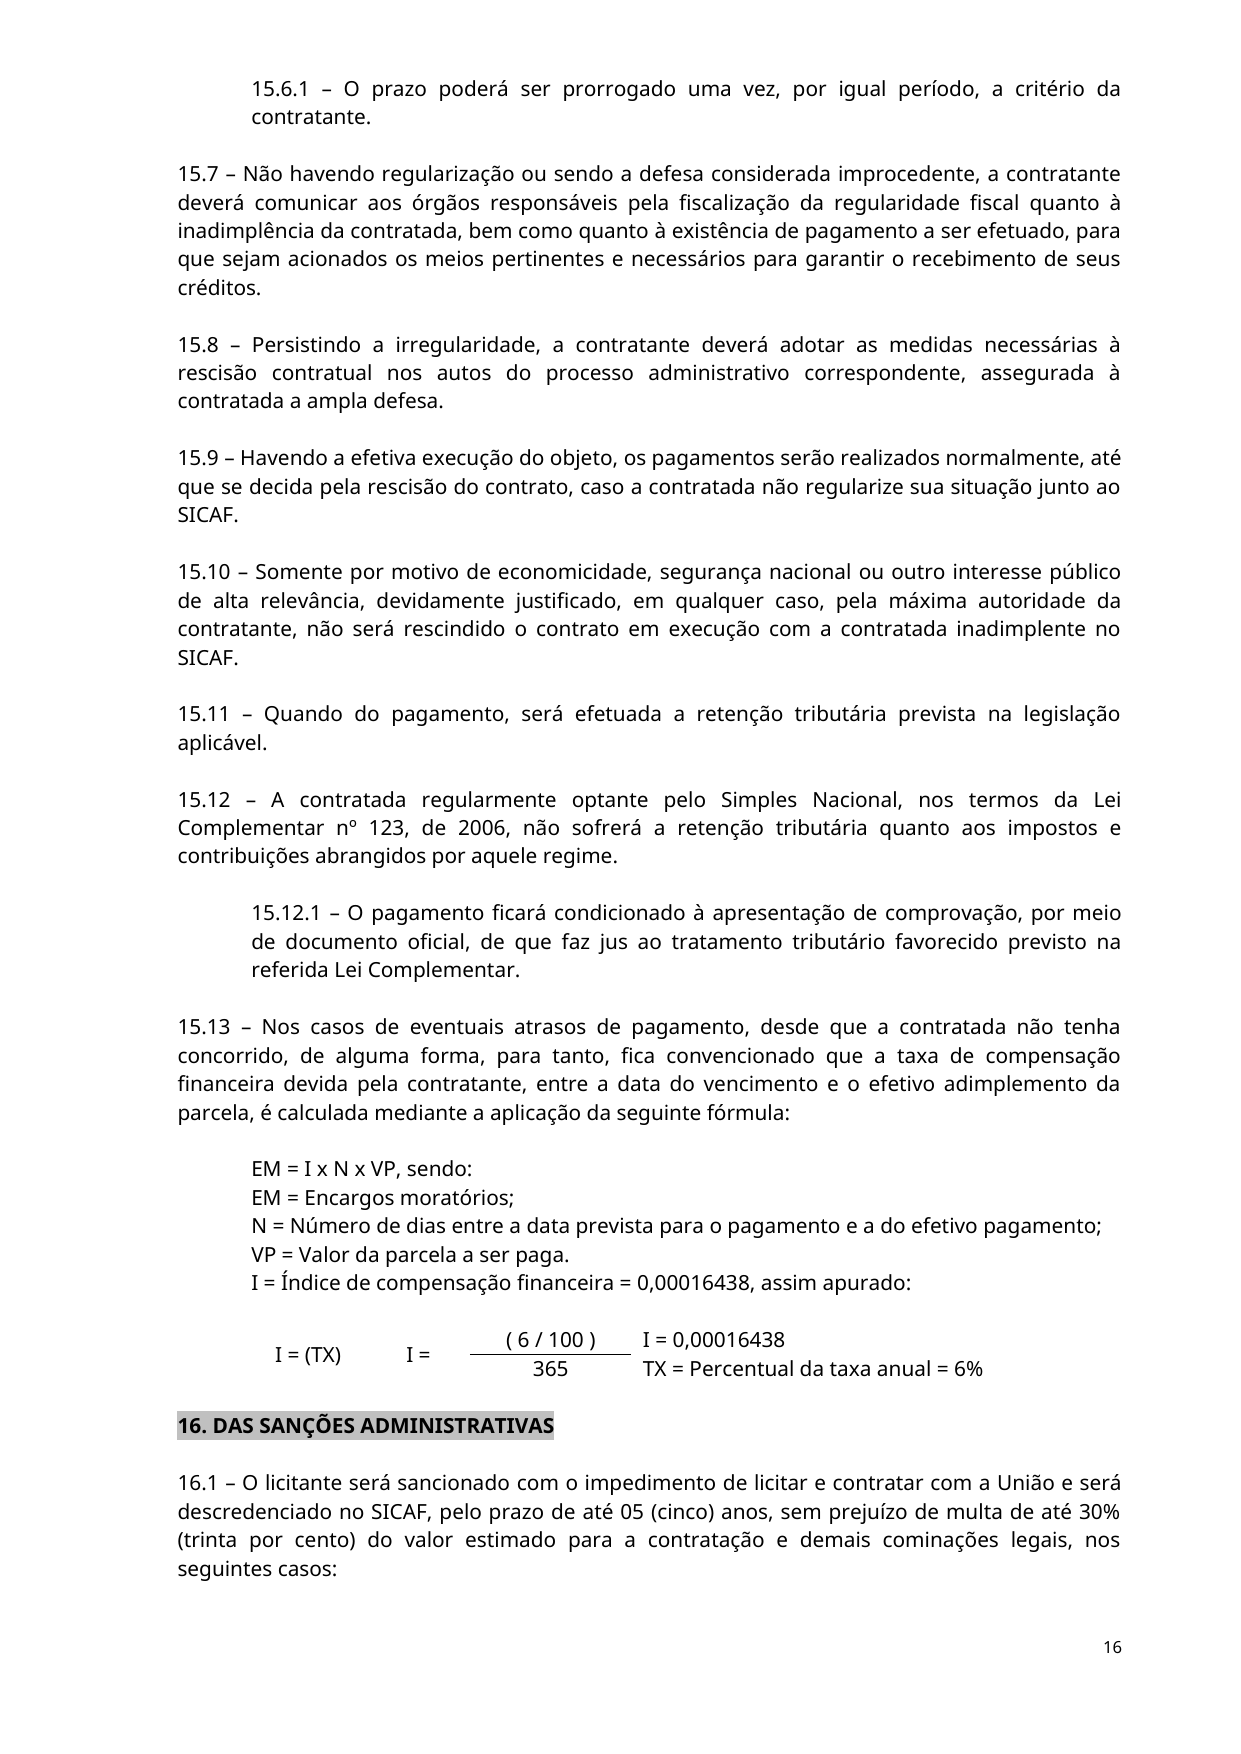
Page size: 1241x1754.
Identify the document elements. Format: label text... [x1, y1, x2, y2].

text N = Número de dias entre a data prevista para o pagamento e a do efetivo pagamento; [251, 1211, 1122, 1240]
text VP = Valor da parcela a ser paga. [251, 1240, 1122, 1268]
text EM = I x N x VP, sendo: [251, 1154, 1122, 1183]
text 15.12.1 – O pagamento ficará condicionado à apresentação de comprovação, por meio de documento oficial, de que faz jus ao tratamento tributário favorecido previsto na referida Lei Complementar. [251, 898, 1122, 984]
text 15.11 – Quando do pagamento, será efetuada a retenção tributária prevista na legislação aplicável. [177, 699, 1122, 756]
list 15.6.1 – O prazo poderá ser prorrogado uma vez, por igual período, a critério da contratante. [251, 74, 1122, 131]
table_header I = (TX) [221, 1325, 395, 1383]
text 15.12 – A contratada regularmente optante pelo Simples Nacional, nos termos da Lei Complementar nº 123, de 2006, não sofrerá a retenção tributária quanto aos impostos e contribuições abrangidos por aquele regime. [177, 785, 1122, 870]
table_header I = [395, 1325, 470, 1383]
table_header ( 6 / 100 ) [470, 1325, 631, 1353]
list 15.7 – Não havendo regularização ou sendo a defesa considerada improcedente, a contratante deverá comunicar aos órgãos responsáveis pela fiscalização da regularidade fiscal quanto à inadimplência da contratada, bem como quanto à existência de pagamento a ser efetuado, para que sejam acionados os meios pertinentes e necessários para garantir o recebimento de seus créditos. [177, 159, 1122, 301]
text EM = Encargos moratórios; [251, 1183, 1122, 1211]
text I = Índice de compensação financeira = 0,00016438, assim apurado: [251, 1268, 1122, 1297]
text 16.1 – O licitante será sancionado com o impedimento de licitar e contratar com a União e será descredenciado no SICAF, pelo prazo de até 05 (cinco) anos, sem prejuízo de multa de até 30% (trinta por cento) do valor estimado para a contratação e demais cominações legais, nos seguintes casos: [177, 1468, 1122, 1582]
table_cell 365 [470, 1355, 631, 1383]
text 16. DAS SANÇÕES ADMINISTRATIVAS [177, 1411, 1122, 1440]
text 15.13 – Nos casos de eventuais atrasos de pagamento, desde que a contratada não tenha concorrido, de alguma forma, para tanto, fica convencionado que a taxa de compensação financeira devida pela contratante, entre a data do vencimento e o efetivo adimplemento da parcela, é calculada mediante a aplicação da seguinte fórmula: [177, 1012, 1122, 1126]
list 15.8 – Persistindo a irregularidade, a contratante deverá adotar as medidas necessárias à rescisão contratual nos autos do processo administrativo correspondente, assegurada à contratada a ampla defesa. [177, 330, 1122, 415]
list 15.9 – Havendo a efetiva execução do objeto, os pagamentos serão realizados normalmente, até que se decida pela rescisão do contrato, caso a contratada não regularize sua situação junto ao SICAF. [177, 443, 1122, 529]
text 15.10 – Somente por motivo de economicidade, segurança nacional ou outro interesse público de alta relevância, devidamente justificado, em qualquer caso, pela máxima autoridade da contratante, não será rescindido o contrato em execução com a contratada inadimplente no SICAF. [177, 557, 1122, 671]
table_header I = 0,00016438 TX = Percentual da taxa anual = 6% [631, 1325, 1144, 1383]
